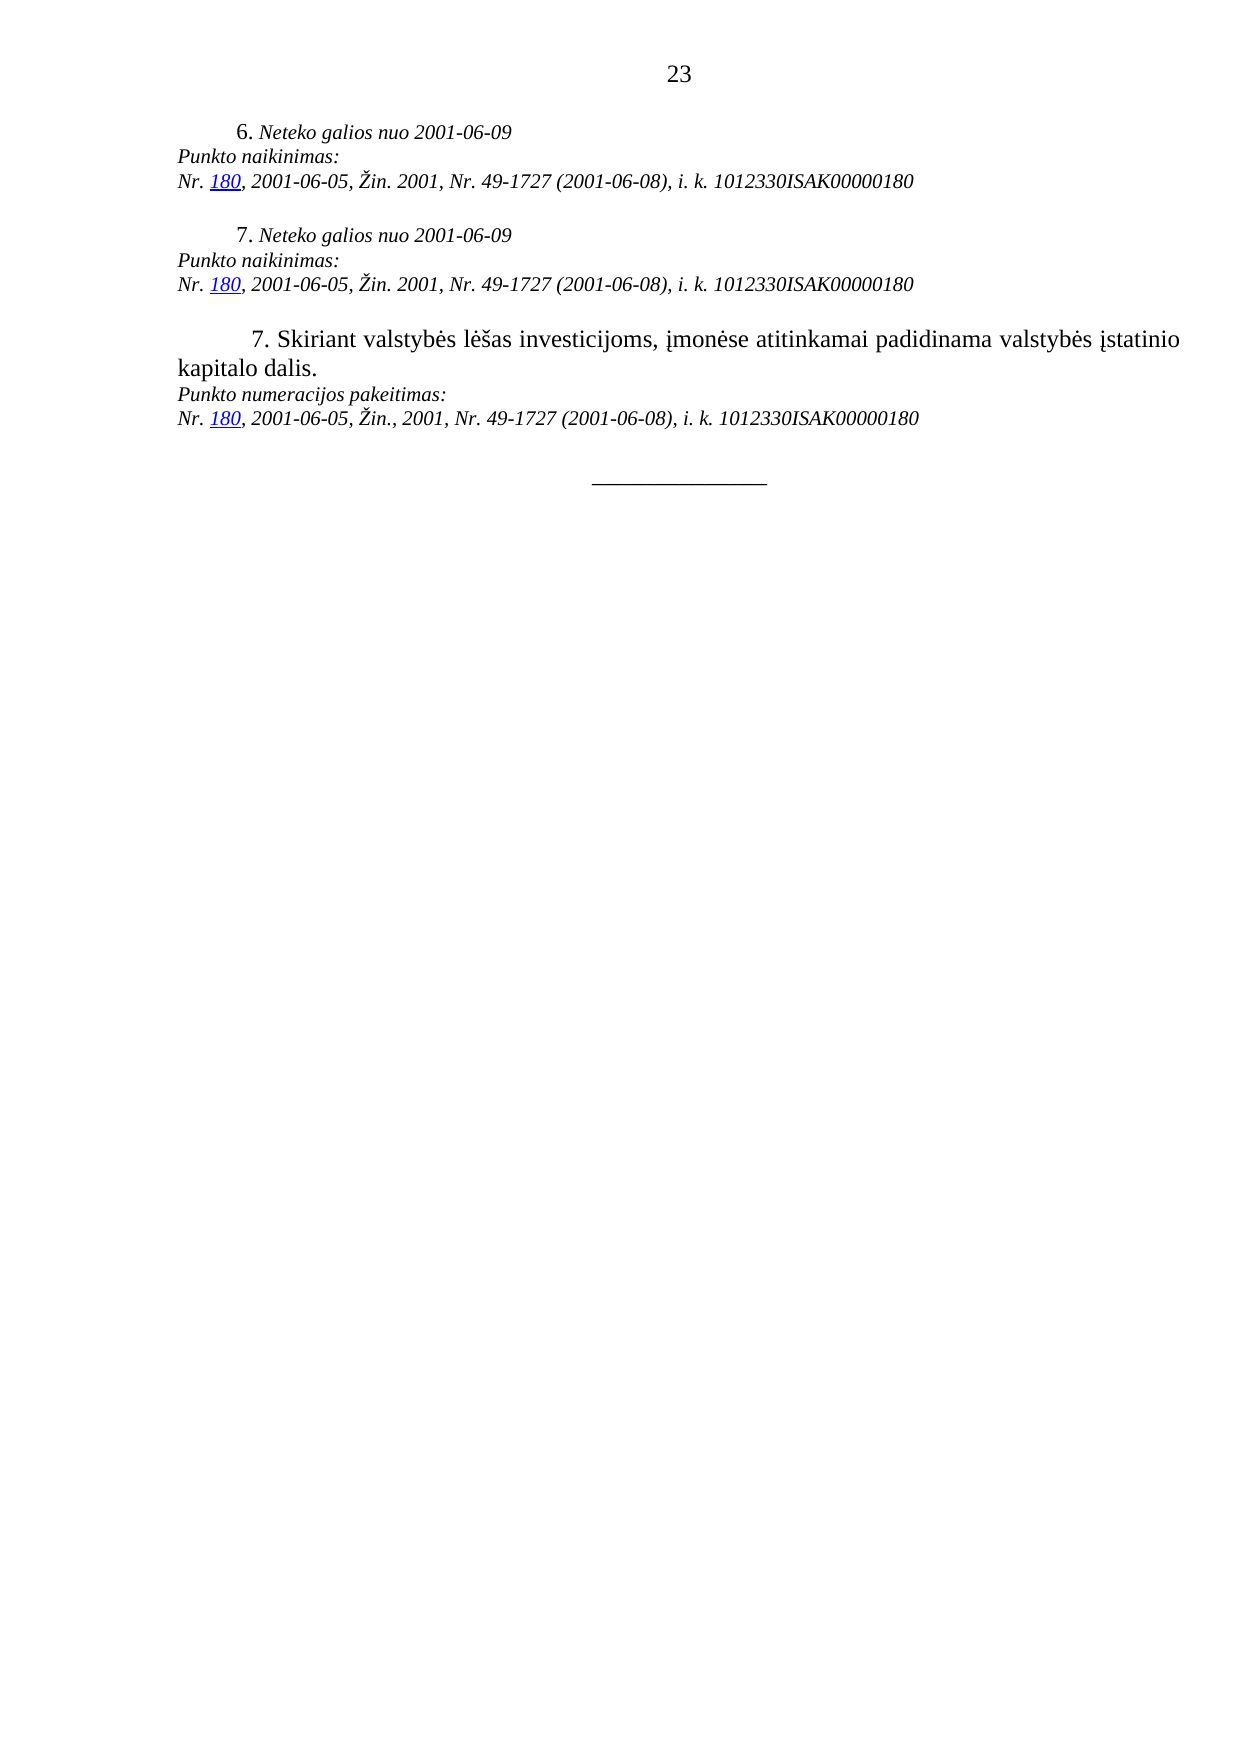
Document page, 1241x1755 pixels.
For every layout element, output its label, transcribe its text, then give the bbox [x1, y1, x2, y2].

text Punkto numeracijos pakeitimas: [177, 382, 1181, 406]
text Nr. 180, 2001-06-05, Žin. 2001, Nr. 49-1727 (2001-06-08), i. k. 1012330ISAK00000180 [177, 272, 1181, 296]
text Nr. 180, 2001-06-05, Žin. 2001, Nr. 49-1727 (2001-06-08), i. k. 1012330ISAK00000180 [177, 168, 1181, 193]
text Punkto naikinimas: [177, 144, 1181, 168]
text Nr. 180, 2001-06-05, Žin., 2001, Nr. 49-1727 (2001-06-08), i. k. 1012330ISAK00000180 [177, 406, 1181, 430]
text 7. Neteko galios nuo 2001-06-09 [177, 221, 1181, 248]
text ______________ [177, 459, 1181, 488]
text 6. Neteko galios nuo 2001-06-09 [177, 118, 1181, 144]
text 7. Skiriant valstybės lėšas investicijoms, įmonėse atitinkamai padidinama valstybės įstatinio kapitalo dalis. [177, 324, 1181, 382]
text Punkto naikinimas: [177, 248, 1181, 272]
